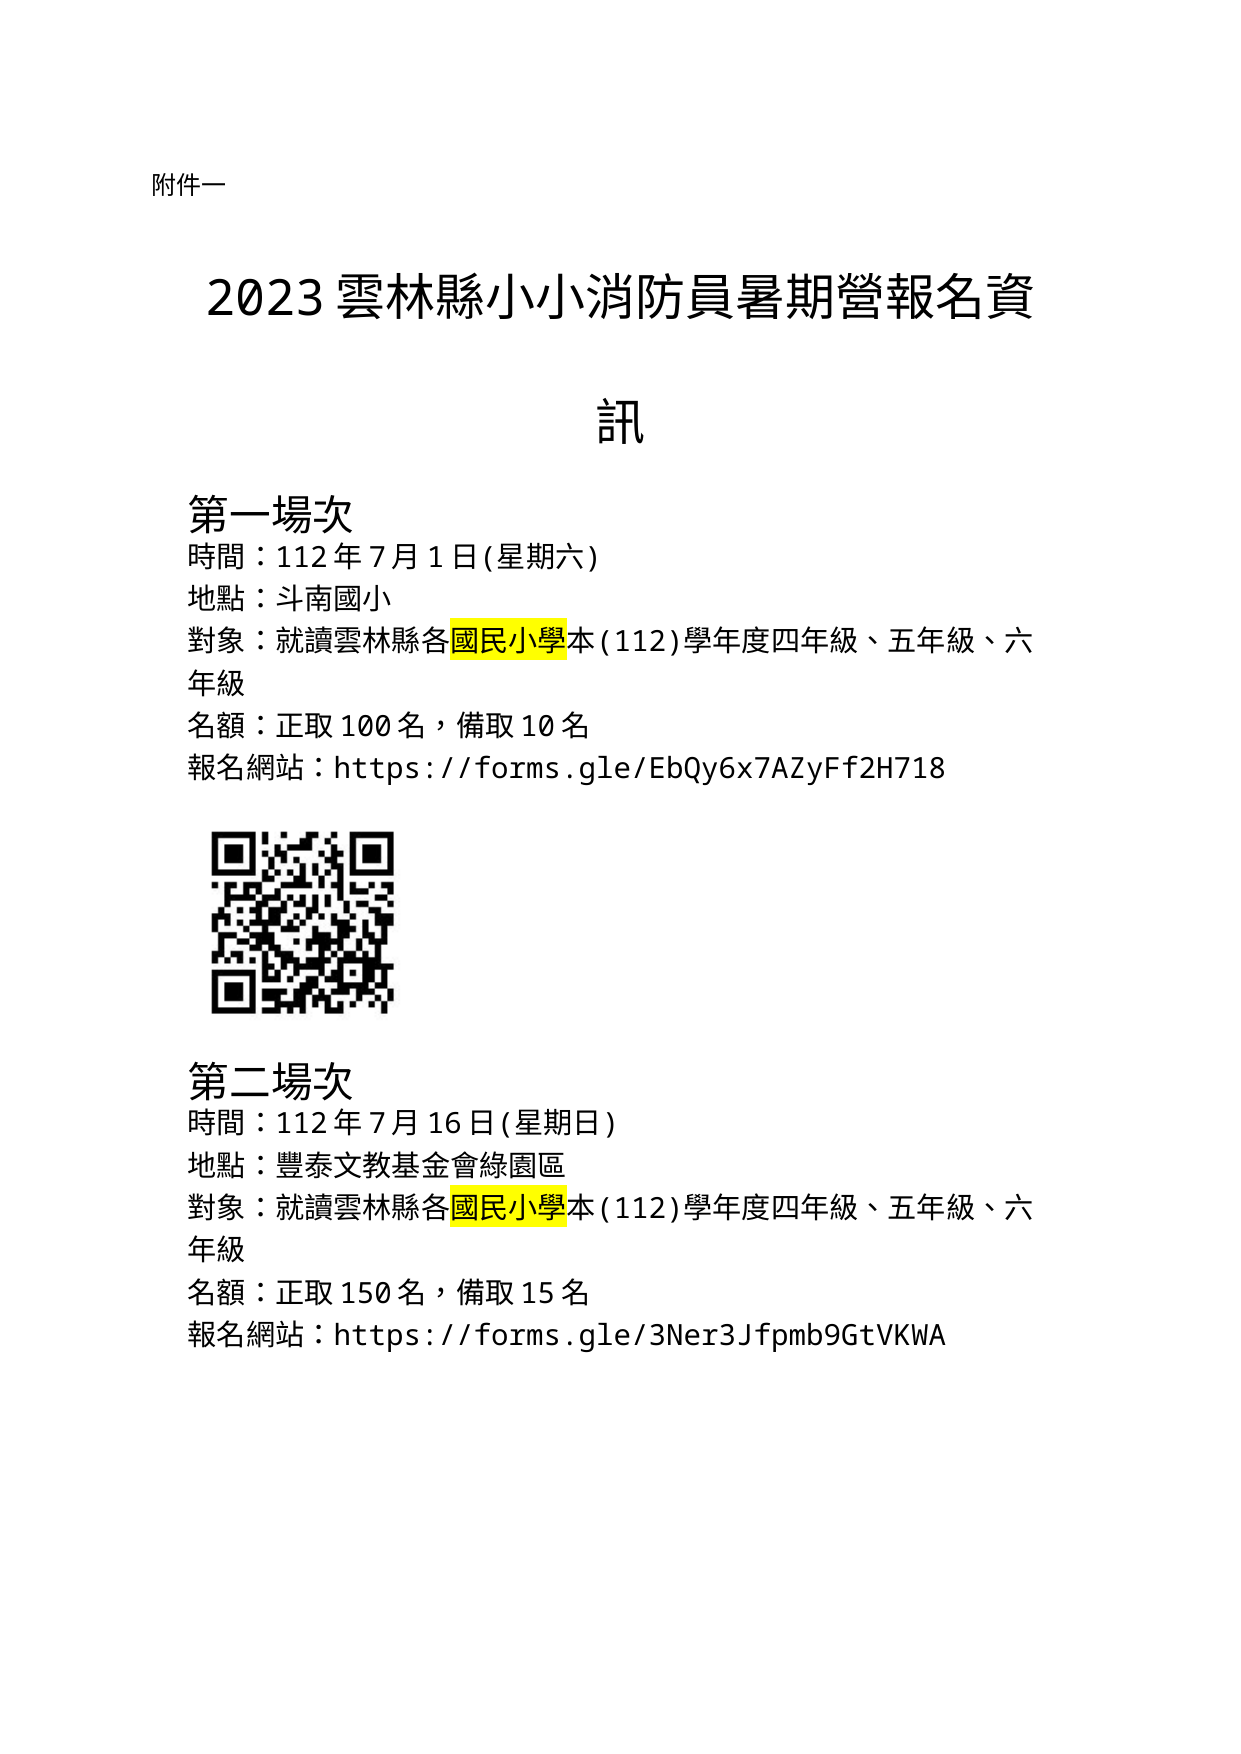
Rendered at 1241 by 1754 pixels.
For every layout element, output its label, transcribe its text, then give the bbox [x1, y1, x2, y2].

text 地點：斗南國小 [187, 576, 1053, 618]
text 對象：就讀雲林縣各國民小學本(112)學年度四年級、五年級、六年級 [187, 618, 1053, 703]
text 時間：112年7月16日(星期日) [187, 1100, 1053, 1142]
text 名額：正取150名，備取15名 [187, 1269, 1053, 1312]
text 第一場次 [187, 471, 1053, 533]
text 時間：112年7月1日(星期六) [187, 533, 1053, 576]
text 報名網站：https://forms.gle/EbQy6x7AZyFf2H718 [187, 745, 1053, 787]
text 名額：正取100名，備取10名 [187, 703, 1053, 745]
text 2023雲林縣小小消防員暑期營報名資訊 [136, 158, 1053, 471]
text 附件一 [151, 166, 251, 201]
text 報名網站：https://forms.gle/3Ner3Jfpmb9GtVKWA [187, 1312, 1053, 1354]
text 對象：就讀雲林縣各國民小學本(112)學年度四年級、五年級、六年級 [187, 1184, 1053, 1269]
text 地點：豐泰文教基金會綠園區 [187, 1142, 1053, 1184]
text 第二場次 [187, 1037, 1053, 1100]
